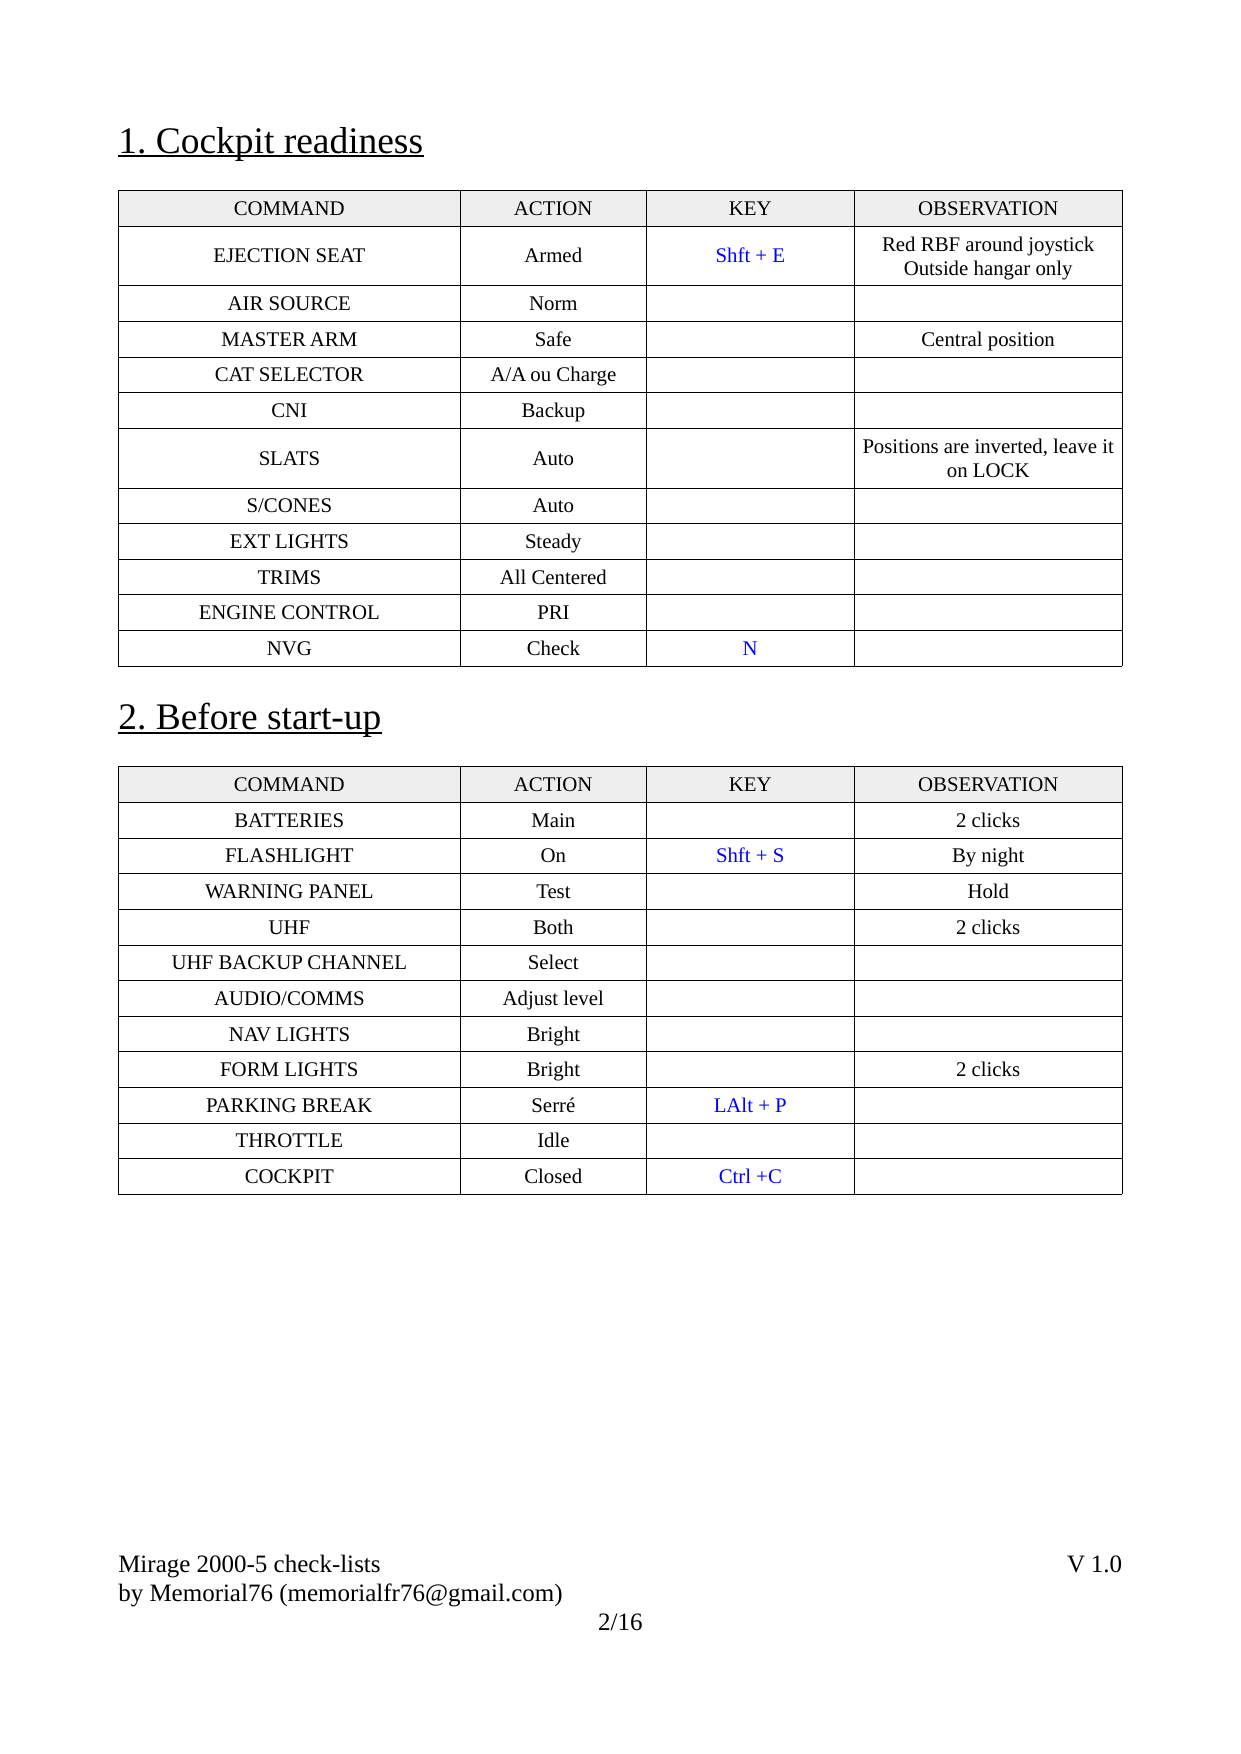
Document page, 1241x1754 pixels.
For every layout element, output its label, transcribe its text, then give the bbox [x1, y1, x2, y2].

table_cell CAT SELECTOR [119, 358, 460, 392]
table_cell N [647, 631, 854, 666]
table_cell Both [461, 910, 646, 944]
table_header OBSERVATION [855, 191, 1122, 226]
table_cell Ctrl +C [647, 1159, 854, 1194]
table_cell Auto [461, 429, 646, 487]
table_cell [855, 393, 1122, 428]
table_header ACTION [461, 191, 646, 226]
table_cell [647, 1017, 854, 1051]
table_header ACTION [461, 767, 646, 802]
table_cell [855, 595, 1122, 630]
table_header KEY [647, 767, 854, 802]
table_cell [855, 286, 1122, 321]
table_cell A/A ou Charge [461, 358, 646, 392]
table_cell NVG [119, 631, 460, 666]
table_cell MASTER ARM [119, 322, 460, 357]
table_cell [647, 286, 854, 321]
table_cell ENGINE CONTROL [119, 595, 460, 630]
table_cell All Centered [461, 560, 646, 594]
table_cell Safe [461, 322, 646, 357]
table_cell [855, 946, 1122, 980]
table_cell [647, 946, 854, 980]
table_cell Serré [461, 1088, 646, 1123]
table_cell [647, 322, 854, 357]
table_cell [647, 393, 854, 428]
table_cell BATTERIES [119, 803, 460, 838]
table_cell COCKPIT [119, 1159, 460, 1194]
table_cell Steady [461, 524, 646, 559]
table_cell AIR SOURCE [119, 286, 460, 321]
table_cell [647, 429, 854, 487]
table_cell TRIMS [119, 560, 460, 594]
table_cell Armed [461, 227, 646, 285]
text 2. Before start-up [118, 694, 1122, 738]
table_cell Backup [461, 393, 646, 428]
table_header COMMAND [119, 191, 460, 226]
table_cell Hold [855, 874, 1122, 909]
table_cell FLASHLIGHT [119, 839, 460, 873]
table_cell [855, 1159, 1122, 1194]
table_header KEY [647, 191, 854, 226]
table_cell Test [461, 874, 646, 909]
table_cell Bright [461, 1052, 646, 1087]
table_cell [855, 489, 1122, 523]
table_cell 2 clicks [855, 910, 1122, 944]
table_cell S/CONES [119, 489, 460, 523]
table_cell Norm [461, 286, 646, 321]
table_cell [647, 560, 854, 594]
table_cell Closed [461, 1159, 646, 1194]
table_cell Main [461, 803, 646, 838]
table_cell Check [461, 631, 646, 666]
table_cell Select [461, 946, 646, 980]
table_cell PARKING BREAK [119, 1088, 460, 1123]
table_cell [647, 489, 854, 523]
table_cell On [461, 839, 646, 873]
table_cell [647, 1052, 854, 1087]
table_cell UHF BACKUP CHANNEL [119, 946, 460, 980]
table_cell [855, 631, 1122, 666]
table_cell CNI [119, 393, 460, 428]
table_cell [647, 910, 854, 944]
table_cell [647, 981, 854, 1016]
table_cell [647, 524, 854, 559]
table_cell [855, 358, 1122, 392]
table_cell [647, 1124, 854, 1158]
table_cell UHF [119, 910, 460, 944]
table_cell Red RBF around joystick Outside hangar only [855, 227, 1122, 285]
table_cell 2 clicks [855, 803, 1122, 838]
table_cell PRI [461, 595, 646, 630]
table_cell 2 clicks [855, 1052, 1122, 1087]
table_cell Positions are inverted, leave it on LOCK [855, 429, 1122, 487]
table_cell Adjust level [461, 981, 646, 1016]
table_cell [647, 358, 854, 392]
table_cell FORM LIGHTS [119, 1052, 460, 1087]
text 1. Cockpit readiness [118, 118, 1122, 161]
table_cell Shft + E [647, 227, 854, 285]
table_cell [855, 1017, 1122, 1051]
table_cell Bright [461, 1017, 646, 1051]
table_cell [855, 1088, 1122, 1123]
table_cell [647, 803, 854, 838]
table_cell SLATS [119, 429, 460, 487]
table_cell AUDIO/COMMS [119, 981, 460, 1016]
table_cell [855, 981, 1122, 1016]
table_cell Central position [855, 322, 1122, 357]
table_cell By night [855, 839, 1122, 873]
table_cell Auto [461, 489, 646, 523]
table_cell [855, 1124, 1122, 1158]
table_header OBSERVATION [855, 767, 1122, 802]
table_cell [855, 560, 1122, 594]
table_header COMMAND [119, 767, 460, 802]
table_cell [855, 524, 1122, 559]
table_cell LAlt + P [647, 1088, 854, 1123]
table_cell NAV LIGHTS [119, 1017, 460, 1051]
table_cell THROTTLE [119, 1124, 460, 1158]
table_cell EJECTION SEAT [119, 227, 460, 285]
table_cell Idle [461, 1124, 646, 1158]
table_cell EXT LIGHTS [119, 524, 460, 559]
table_cell WARNING PANEL [119, 874, 460, 909]
table_cell Shft + S [647, 839, 854, 873]
table_cell [647, 595, 854, 630]
table_cell [647, 874, 854, 909]
